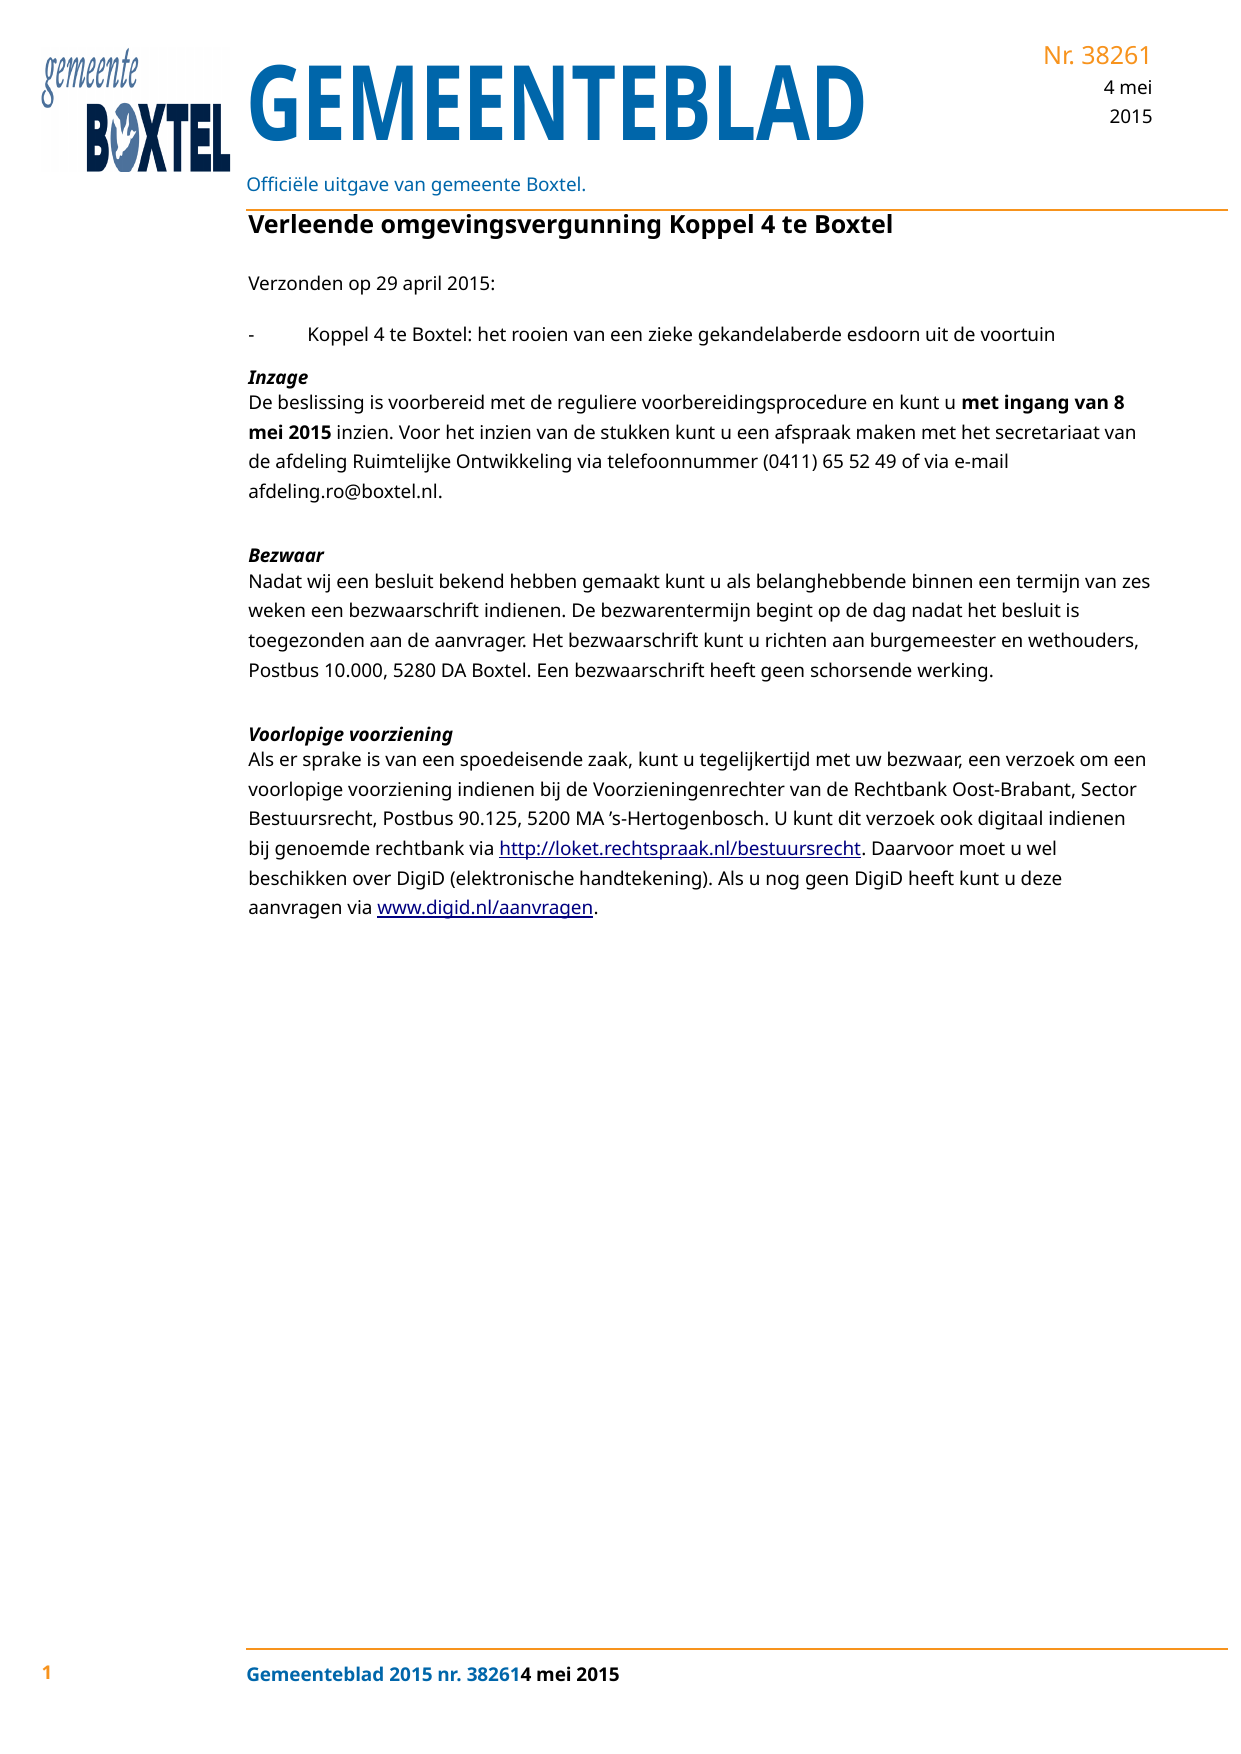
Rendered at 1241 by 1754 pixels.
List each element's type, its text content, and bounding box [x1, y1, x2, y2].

text De beslissing is voorbereid met de reguliere voorbereidingsprocedure en kunt u met ingang van 8 mei 2015 inzien. Voor het inzien van de stukken kunt u een afspraak maken met het secretariaat van de afdeling Ruimtelijke Ontwikkeling via telefoonnummer (0411) 65 52 49 of via e-mail afdeling.ro@boxtel.nl. [248, 389, 1152, 504]
list Koppel 4 te Boxtel: het rooien van een zieke gekandelaberde esdoorn uit de voortuin [248, 321, 1152, 346]
text Verleende omgevingsvergunning Koppel 4 te Boxtel [248, 211, 1152, 241]
text Inzage [248, 364, 1152, 389]
text Als er sprake is van een spoedeisende zaak, kunt u tegelijkertijd met uw bezwaar, een verzoek om een voorlopige voorziening indienen bij de Voorzieningenrechter van de Rechtbank Oost-Brabant, Sector Bestuursrecht, Postbus 90.125, 5200 MA ’s-Hertogenbosch. U kunt dit verzoek ook digitaal indienen bij genoemde rechtbank via http://loket.rechtspraak.nl/bestuursrecht. Daarvoor moet u wel beschikken over DigiD (elektronische handtekening). Als u nog geen DigiD heeft kunt u deze aanvragen via www.digid.nl/aanvragen. [248, 746, 1152, 920]
text Verzonden op 29 april 2015: [248, 270, 1152, 296]
text Nadat wij een besluit bekend hebben gemaakt kunt u als belanghebbende binnen een termijn van zes weken een bezwaarschrift indienen. De bezwarentermijn begint op de dag nadat het besluit is toegezonden aan de aanvrager. Het bezwaarschrift kunt u richten aan burgemeester en wethouders, Postbus 10.000, 5280 DA Boxtel. Een bezwaarschrift heeft geen schorsende werking. [248, 568, 1152, 682]
text Bezwaar [248, 542, 1152, 568]
picture [41, 47, 231, 172]
text Voorlopige voorziening [248, 721, 1152, 746]
